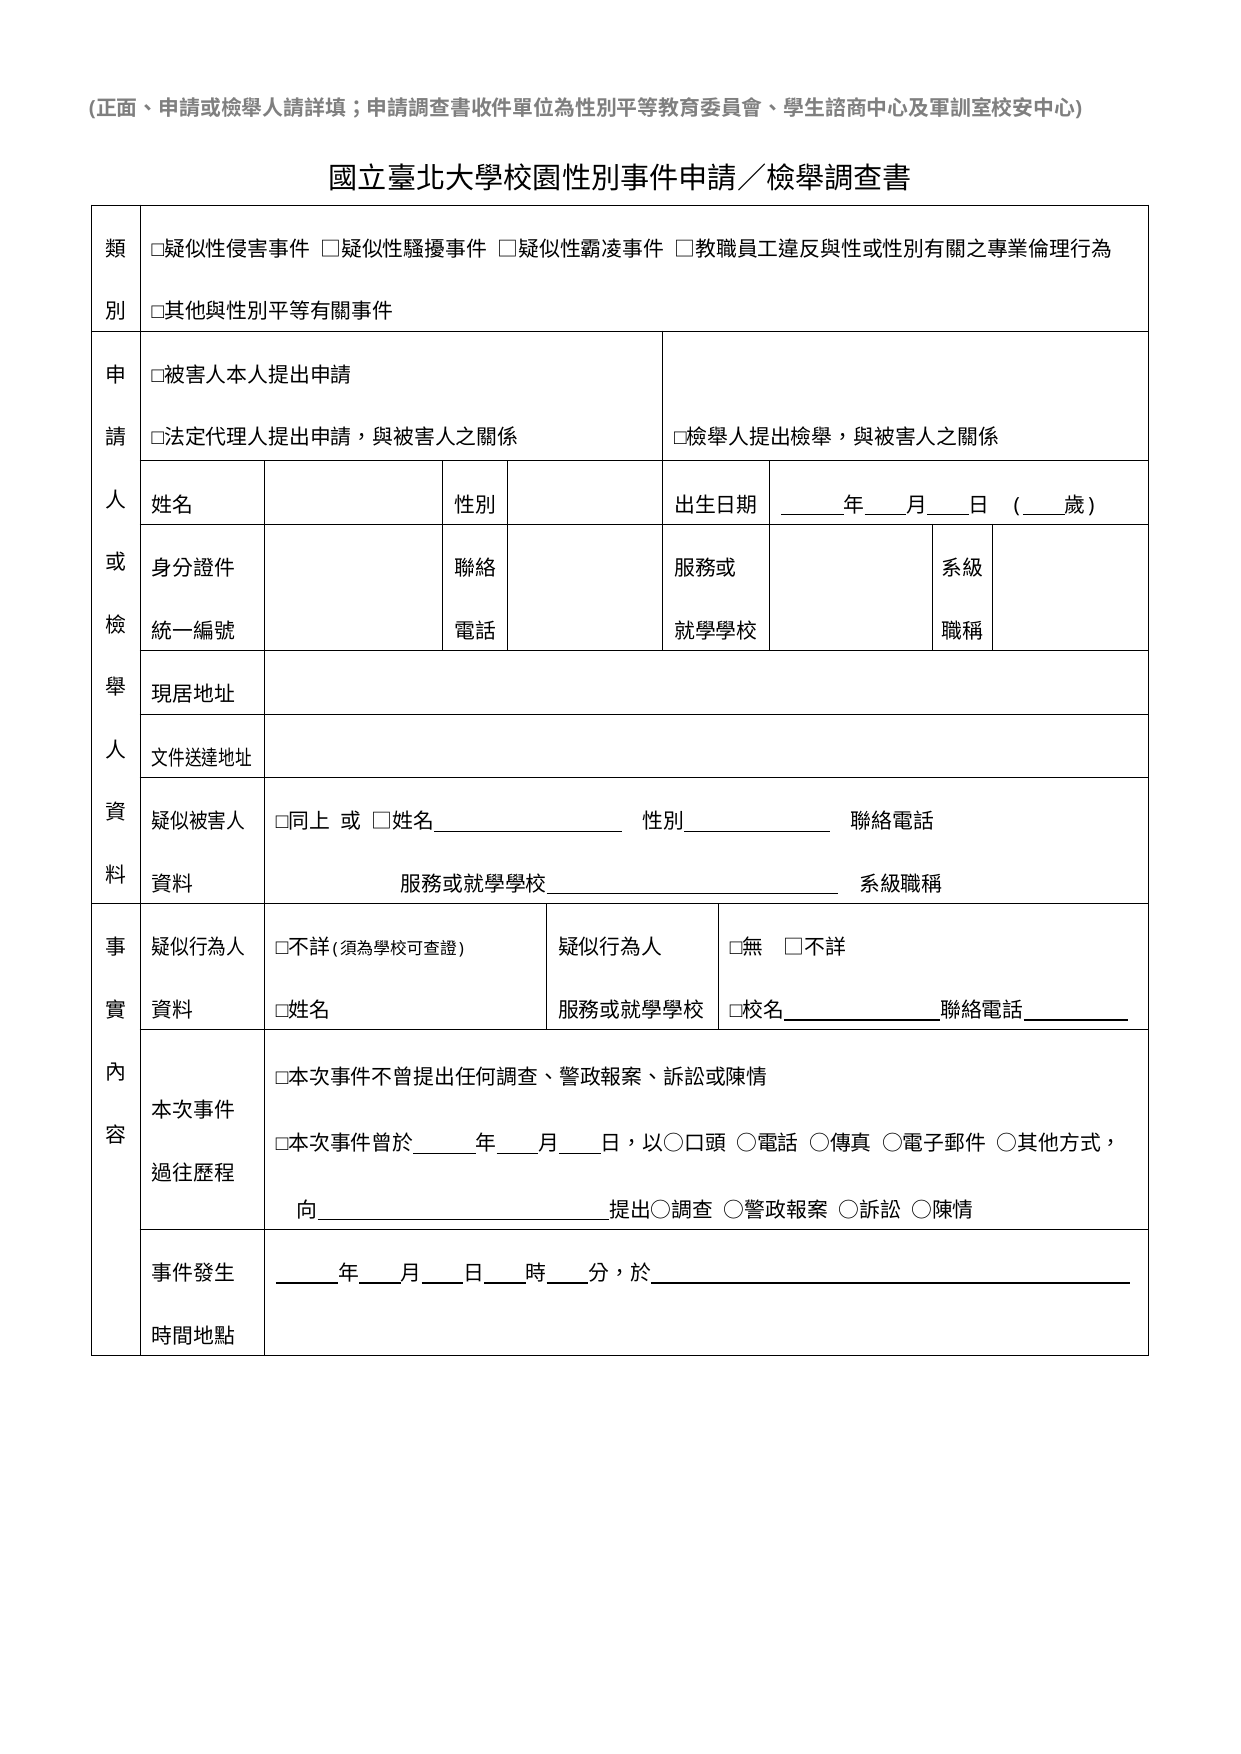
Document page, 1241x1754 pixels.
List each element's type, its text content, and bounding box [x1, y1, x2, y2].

table_cell 事實內容 [92, 904, 140, 1355]
table_cell □被害人本人提出申請 □法定代理人提出申請，與被害人之關係 [141, 332, 662, 460]
table_cell □無 □不詳 □校名 聯絡電話 [719, 904, 1148, 1029]
table_cell [508, 461, 662, 524]
table_header □疑似性侵害事件 □疑似性騷擾事件 □疑似性霸凌事件 □教職員工違反與性或性別有關之專業倫理行為 □其他與性別平等有關事件 [141, 206, 1148, 331]
table_cell 現居地址 [141, 651, 264, 713]
table_cell □檢舉人提出檢舉，與被害人之關係 [663, 332, 1148, 460]
table_cell 系級 職稱 [933, 525, 992, 650]
table_cell □不詳(須為學校可查證) □姓名 [265, 904, 546, 1029]
table_cell 本次事件 過往歷程 [141, 1030, 264, 1229]
table_cell [265, 651, 1148, 713]
table_cell [265, 461, 442, 524]
table_cell [265, 715, 1148, 777]
table_cell [265, 525, 442, 650]
table_cell 疑似行為人 資料 [141, 904, 264, 1029]
table_cell 出生日期 [663, 461, 769, 524]
table_cell 事件發生 時間地點 [141, 1230, 264, 1355]
table_cell 疑似行為人 服務或就學學校 [547, 904, 718, 1029]
table_cell 聯絡 電話 [443, 525, 507, 650]
text (正面、申請或檢舉人請詳填；申請調查書收件單位為性別平等教育委員會、學生諮商中心及軍訓室校安中心) [89, 64, 1152, 127]
table_cell [770, 525, 932, 650]
table_header 類別 [92, 206, 140, 331]
table_cell □本次事件不曾提出任何調查、警政報案、訴訟或陳情 □本次事件曾於 年 月 日，以○口頭 ○電話 ○傳真 ○電子郵件 ○其他方式， 向 提出○調查 ○警政報案 ○訴訟 ○陳情 [265, 1030, 1148, 1229]
table_cell 申請人或檢舉人資料 [92, 332, 140, 903]
table_cell 疑似被害人 資料 [141, 778, 264, 903]
table_cell 年 月 日 ( 歲) [770, 461, 1148, 524]
table_cell □同上 或 □姓名 性別 聯絡電話 服務或就學學校 系級職稱 [265, 778, 1148, 903]
table_cell [993, 525, 1148, 650]
table_cell 姓名 [141, 461, 264, 524]
text 國立臺北大學校園性別事件申請／檢舉調查書 [89, 134, 1152, 197]
table_cell 服務或 就學學校 [663, 525, 769, 650]
table_cell [508, 525, 662, 650]
table_cell 文件送達地址 [141, 715, 264, 777]
table_cell 身分證件 統一編號 [141, 525, 264, 650]
table_cell 性別 [443, 461, 507, 524]
table_cell 年 月 日 時 分，於 [265, 1230, 1148, 1355]
